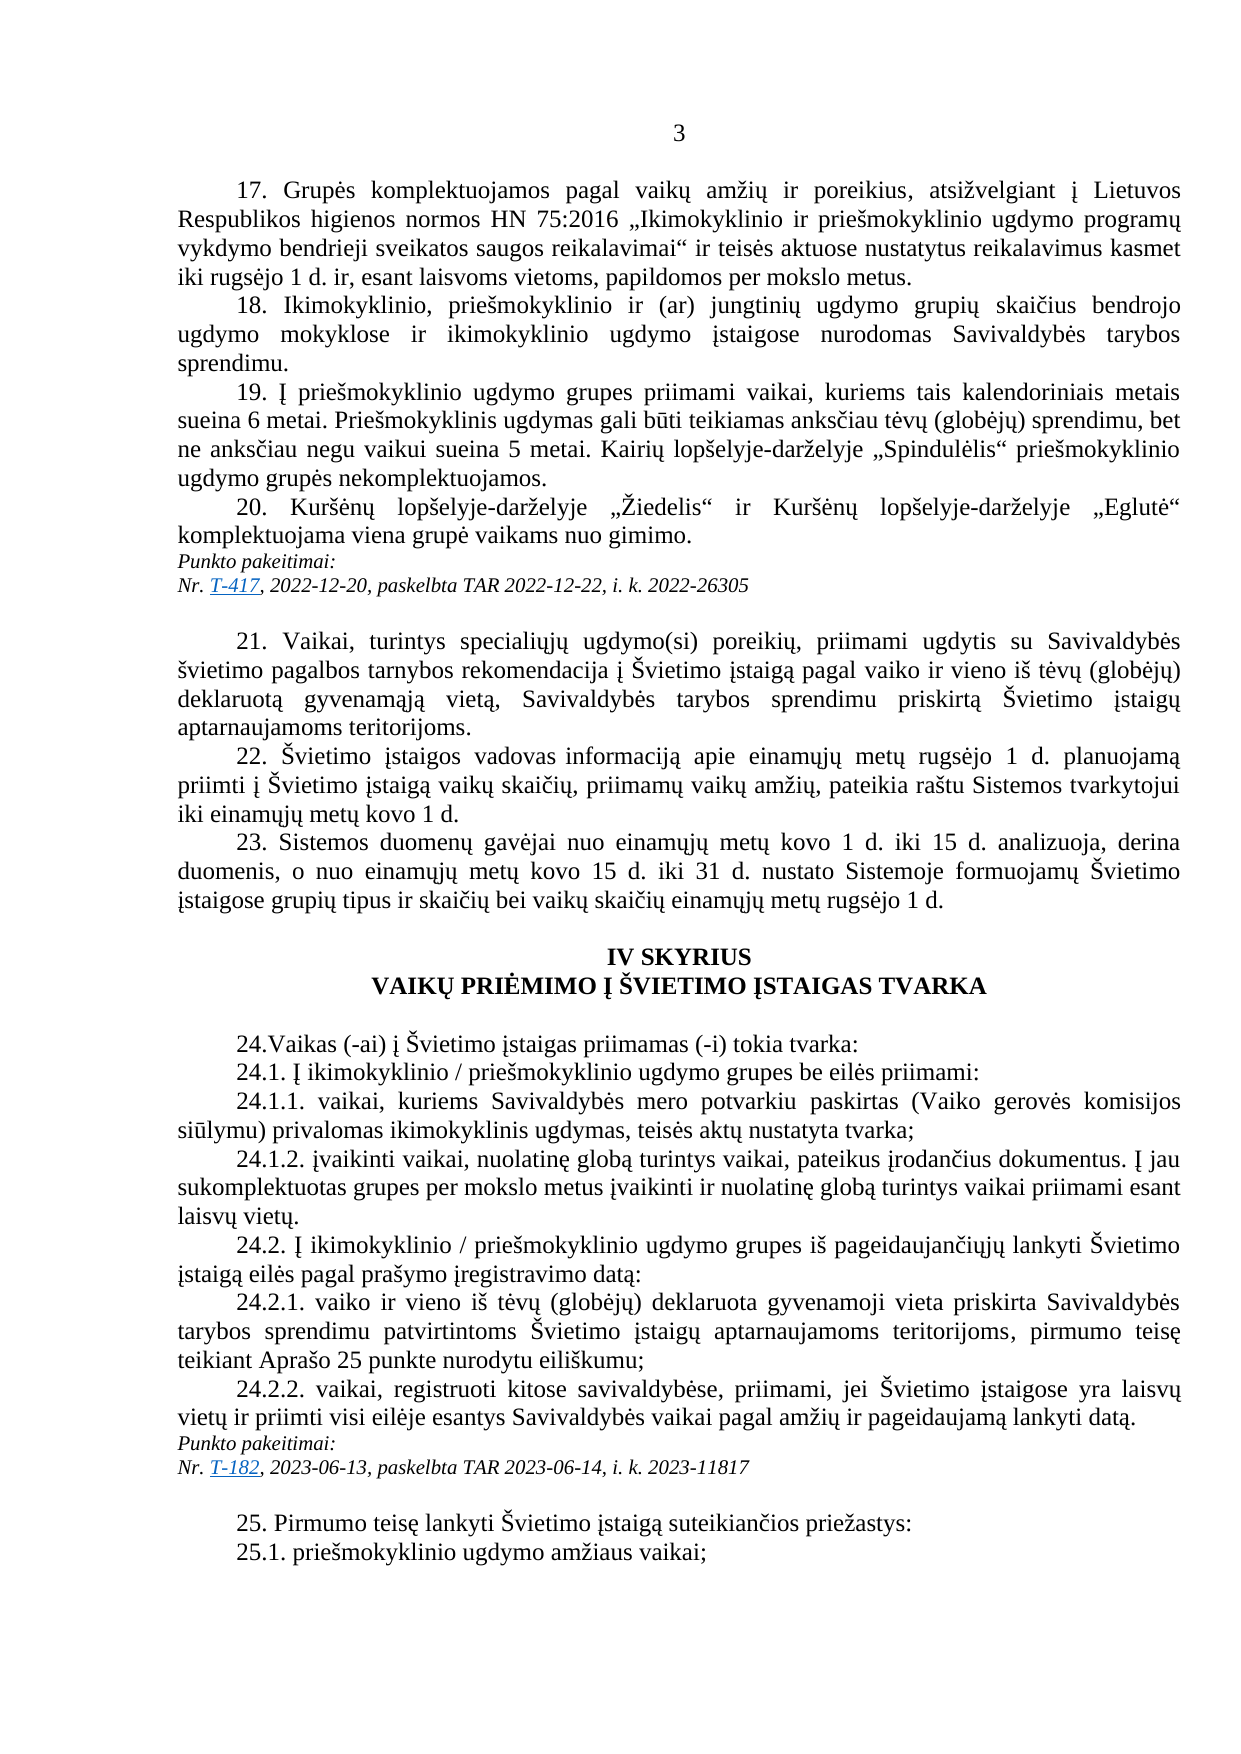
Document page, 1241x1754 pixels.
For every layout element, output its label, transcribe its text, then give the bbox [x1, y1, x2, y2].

text 24.1.2. įvaikinti vaikai, nuolatinę globą turintys vaikai, pateikus įrodančius dokumentus. Į jau sukomplektuotas grupes per mokslo metus įvaikinti ir nuolatinę globą turintys vaikai priimami esant laisvų vietų. [177, 1144, 1181, 1230]
text Punkto pakeitimai: [177, 1431, 1181, 1455]
text IV SKYRIUS [177, 942, 1181, 971]
text 24.1. Į ikimokyklinio / priešmokyklinio ugdymo grupes be eilės priimami: [177, 1057, 1181, 1086]
text 24.1.1. vaikai, kuriems Savivaldybės mero potvarkiu paskirtas (Vaiko gerovės komisijos siūlymu) privalomas ikimokyklinis ugdymas, teisės aktų nustatyta tvarka; [177, 1086, 1181, 1144]
text 24.2. Į ikimokyklinio / priešmokyklinio ugdymo grupes iš pageidaujančiųjų lankyti Švietimo įstaigą eilės pagal prašymo įregistravimo datą: [177, 1230, 1181, 1287]
text 19. Į priešmokyklinio ugdymo grupes priimami vaikai, kuriems tais kalendoriniais metais sueina 6 metai. Priešmokyklinis ugdymas gali būti teikiamas anksčiau tėvų (globėjų) sprendimu, bet ne anksčiau negu vaikui sueina 5 metai. Kairių lopšelyje-darželyje „Spindulėlis“ priešmokyklinio ugdymo grupės nekomplektuojamos. [177, 377, 1181, 492]
text Nr. T-417, 2022-12-20, paskelbta TAR 2022-12-22, i. k. 2022-26305 [177, 573, 1181, 597]
text 23. Sistemos duomenų gavėjai nuo einamųjų metų kovo 1 d. iki 15 d. analizuoja, derina duomenis, o nuo einamųjų metų kovo 15 d. iki 31 d. nustato Sistemoje formuojamų Švietimo įstaigose grupių tipus ir skaičių bei vaikų skaičių einamųjų metų rugsėjo 1 d. [177, 827, 1181, 914]
text Nr. T-182, 2023-06-13, paskelbta TAR 2023-06-14, i. k. 2023-11817 [177, 1455, 1181, 1479]
text 22. Švietimo įstaigos vadovas informaciją apie einamųjų metų rugsėjo 1 d. planuojamą priimti į Švietimo įstaigą vaikų skaičių, priimamų vaikų amžių, pateikia raštu Sistemos tvarkytojui iki einamųjų metų kovo 1 d. [177, 741, 1181, 827]
text 17. Grupės komplektuojamos pagal vaikų amžių ir poreikius, atsižvelgiant į Lietuvos Respublikos higienos normos HN 75:2016 „Ikimokyklinio ir priešmokyklinio ugdymo programų vykdymo bendrieji sveikatos saugos reikalavimai“ ir teisės aktuose nustatytus reikalavimus kasmet iki rugsėjo 1 d. ir, esant laisvoms vietoms, papildomos per mokslo metus. [177, 176, 1181, 291]
text 18. Ikimokyklinio, priešmokyklinio ir (ar) jungtinių ugdymo grupių skaičius bendrojo ugdymo mokyklose ir ikimokyklinio ugdymo įstaigose nurodomas Savivaldybės tarybos sprendimu. [177, 291, 1181, 377]
text 24.2.2. vaikai, registruoti kitose savivaldybėse, priimami, jei Švietimo įstaigose yra laisvų vietų ir priimti visi eilėje esantys Savivaldybės vaikai pagal amžių ir pageidaujamą lankyti datą. [177, 1374, 1181, 1431]
text 25.1. priešmokyklinio ugdymo amžiaus vaikai; [177, 1537, 1181, 1566]
text 24.Vaikas (-ai) į Švietimo įstaigas priimamas (-i) tokia tvarka: [177, 1029, 1181, 1057]
text 24.2.1. vaiko ir vieno iš tėvų (globėjų) deklaruota gyvenamoji vieta priskirta Savivaldybės tarybos sprendimu patvirtintoms Švietimo įstaigų aptarnaujamoms teritorijoms, pirmumo teisę teikiant Aprašo 25 punkte nurodytu eiliškumu; [177, 1287, 1181, 1374]
text VAIKŲ PRIĖMIMO Į ŠVIETIMO ĮSTAIGAS TVARKA [177, 971, 1181, 1000]
text 21. Vaikai, turintys specialiųjų ugdymo(si) poreikių, priimami ugdytis su Savivaldybės švietimo pagalbos tarnybos rekomendacija į Švietimo įstaigą pagal vaiko ir vieno iš tėvų (globėjų) deklaruotą gyvenamąją vietą, Savivaldybės tarybos sprendimu priskirtą Švietimo įstaigų aptarnaujamoms teritorijoms. [177, 626, 1181, 741]
text 25. Pirmumo teisę lankyti Švietimo įstaigą suteikiančios priežastys: [177, 1508, 1181, 1537]
text 20. Kuršėnų lopšelyje-darželyje „Žiedelis“ ir Kuršėnų lopšelyje-darželyje „Eglutė“ komplektuojama viena grupė vaikams nuo gimimo. [177, 492, 1181, 549]
text Punkto pakeitimai: [177, 549, 1181, 573]
